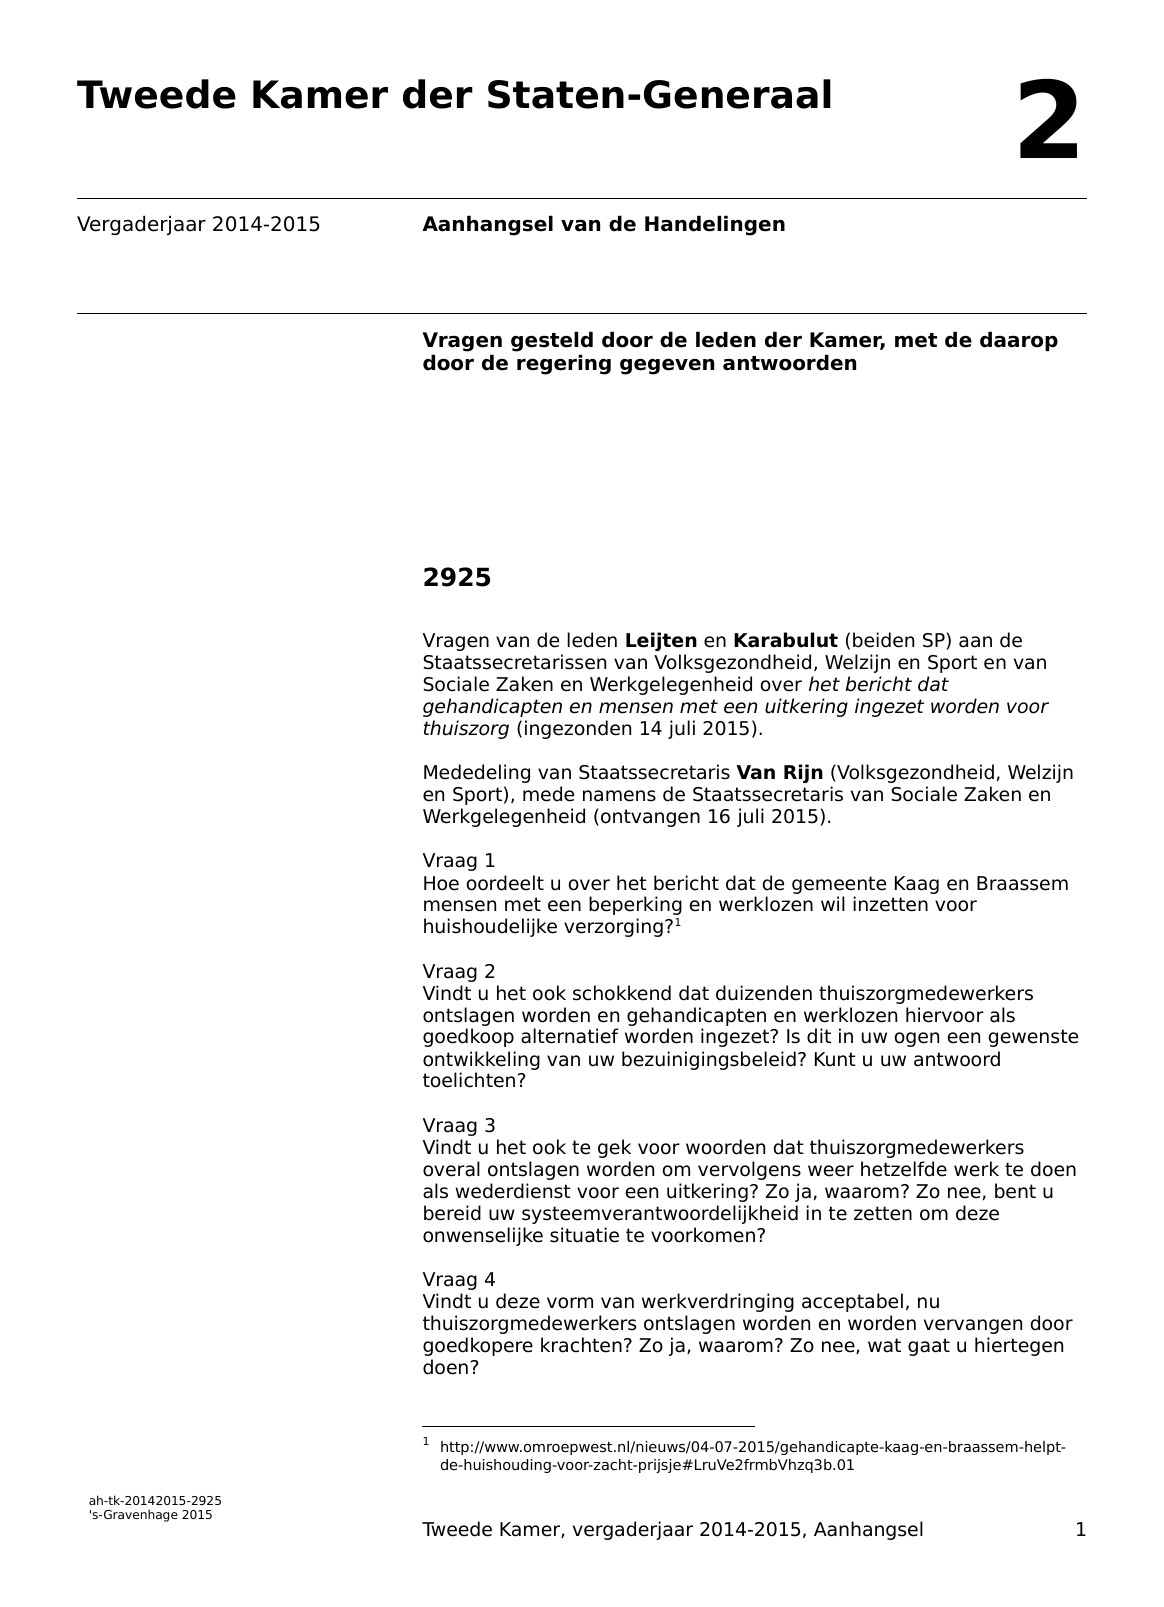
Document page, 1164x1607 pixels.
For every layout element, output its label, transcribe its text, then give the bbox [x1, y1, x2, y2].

table_cell Vragen gesteld door de leden der Kamer, met de daarop door de regering gegeven antwoorden [422, 314, 1087, 375]
text Vraag 3 [422, 1114, 1087, 1137]
text Mededeling van Staatssecretaris Van Rijn (Volksgezondheid, Welzijn en Sport), mede namens de Staatssecretaris van Sociale Zaken en Werkgelegenheid (ontvangen 16 juli 2015). [422, 762, 1087, 828]
text Vraag 4 [422, 1269, 1087, 1291]
text ah-tk-20142015-2925 [88, 1494, 323, 1508]
text Vindt u het ook te gek voor woorden dat thuiszorgmedewerkers overal ontslagen worden om vervolgens weer hetzelfde werk te doen als wederdienst voor een uitkering? Zo ja, waarom? Zo nee, bent u bereid uw systeemverantwoordelijkheid in te zetten om deze onwenselijke situatie te voorkomen? [422, 1137, 1087, 1246]
text Vindt u deze vorm van werkverdringing acceptabel, nu thuiszorgmedewerkers ontslagen worden en worden vervangen door goedkopere krachten? Zo ja, waarom? Zo nee, wat gaat u hiertegen doen? [422, 1291, 1087, 1378]
table_header Tweede Kamer der Staten-Generaal [77, 59, 886, 198]
text Vraag 1 [422, 850, 1087, 872]
table_cell Aanhangsel van de Handelingen [422, 199, 1087, 313]
text Vragen van de leden Leijten en Karabulut (beiden SP) aan de Staatssecretarissen van Volksgezondheid, Welzijn en Sport en van Sociale Zaken en Werkgelegenheid over het bericht dat gehandicapten en mensen met een uitkering ingezet worden voor thuiszorg (ingezonden 14 juli 2015). [422, 630, 1087, 740]
text Hoe oordeelt u over het bericht dat de gemeente Kaag en Braassem mensen met een beperking en werklozen wil inzetten voor huishoudelijke verzorging? [422, 872, 1087, 938]
table_header 2 [886, 59, 1087, 198]
text http://www.omroepwest.nl/nieuws/04-07-2015/gehandicapte-kaag-en-braassem-helpt-de-huishouding-voor-zacht-prijsje#LruVe2frmbVhzq3b.01 [422, 1435, 1087, 1474]
text 2925 [422, 563, 1087, 592]
table_cell Vergaderjaar 2014-2015 [77, 199, 422, 313]
text Vindt u het ook schokkend dat duizenden thuiszorgmedewerkers ontslagen worden en gehandicapten en werklozen hiervoor als goedkoop alternatief worden ingezet? Is dit in uw ogen een gewenste ontwikkeling van uw bezuinigingsbeleid? Kunt u uw antwoord toelichten? [422, 982, 1087, 1092]
text 's-Gravenhage 2015 [88, 1508, 323, 1522]
text Vraag 2 [422, 961, 1087, 982]
table_cell [77, 314, 422, 375]
